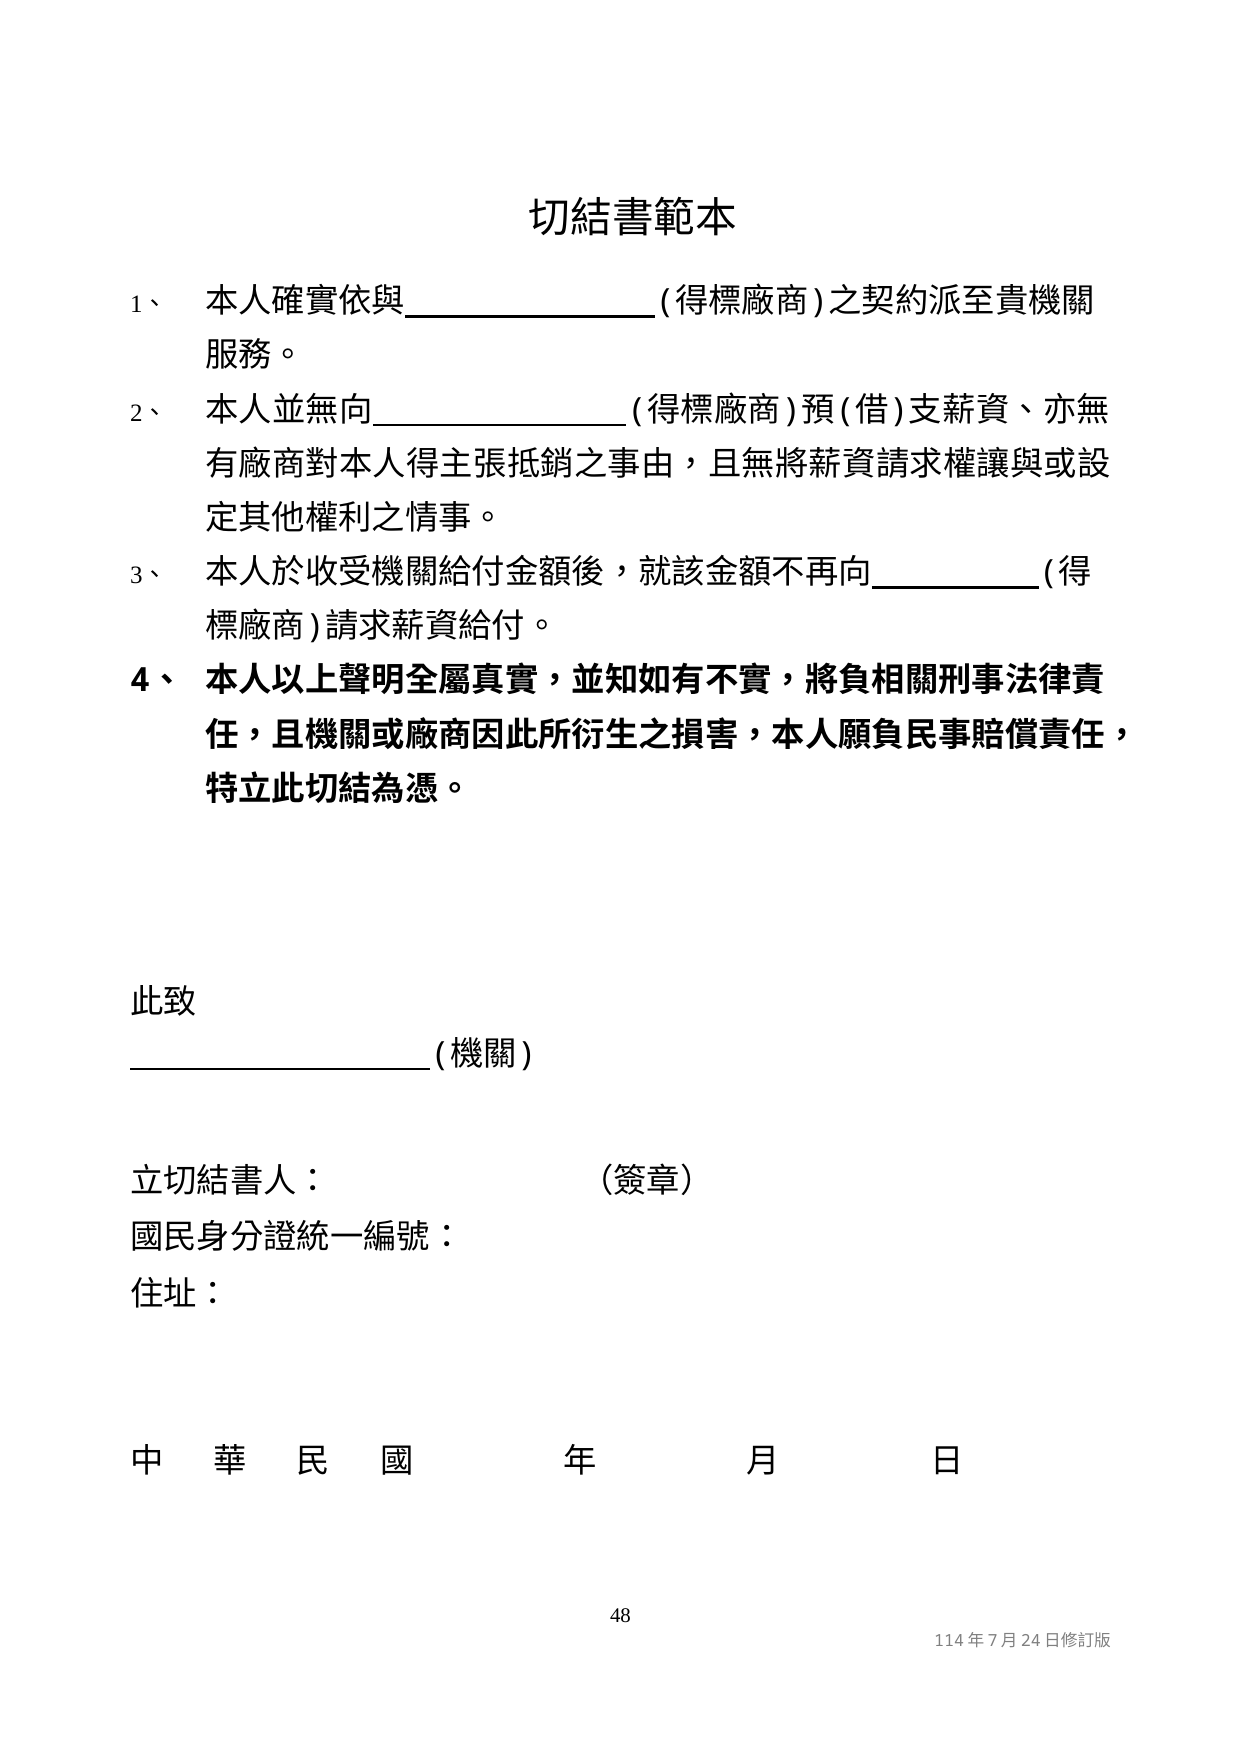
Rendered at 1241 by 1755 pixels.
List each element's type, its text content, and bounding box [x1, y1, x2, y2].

text 此致 [130, 971, 1110, 1023]
text (機關) [130, 1023, 1110, 1076]
text 立切結書人： （簽章） [130, 1146, 1110, 1202]
text 住址： [130, 1258, 1110, 1315]
text 切結書範本 [130, 184, 1110, 244]
text 國民身分證統一編號： [130, 1202, 1110, 1258]
list 本人以上聲明全屬真實，並知如有不實，將負相關刑事法律責任，且機關或廠商因此所衍生之損害，本人願負民事賠償責任，特立此切結為憑。 [130, 648, 1110, 811]
list 本人確實依與 (得標廠商)之契約派至貴機關服務。 [130, 269, 1110, 378]
list 本人於收受機關給付金額後，就該金額不再向 (得標廠商)請求薪資給付。 [130, 540, 1110, 648]
list 本人並無向 (得標廠商)預(借)支薪資、亦無有廠商對本人得主張抵銷之事由，且無將薪資請求權讓與或設定其他權利之情事。 [130, 378, 1110, 540]
text 中 華 民 國 年 月 日 [130, 1434, 1110, 1482]
